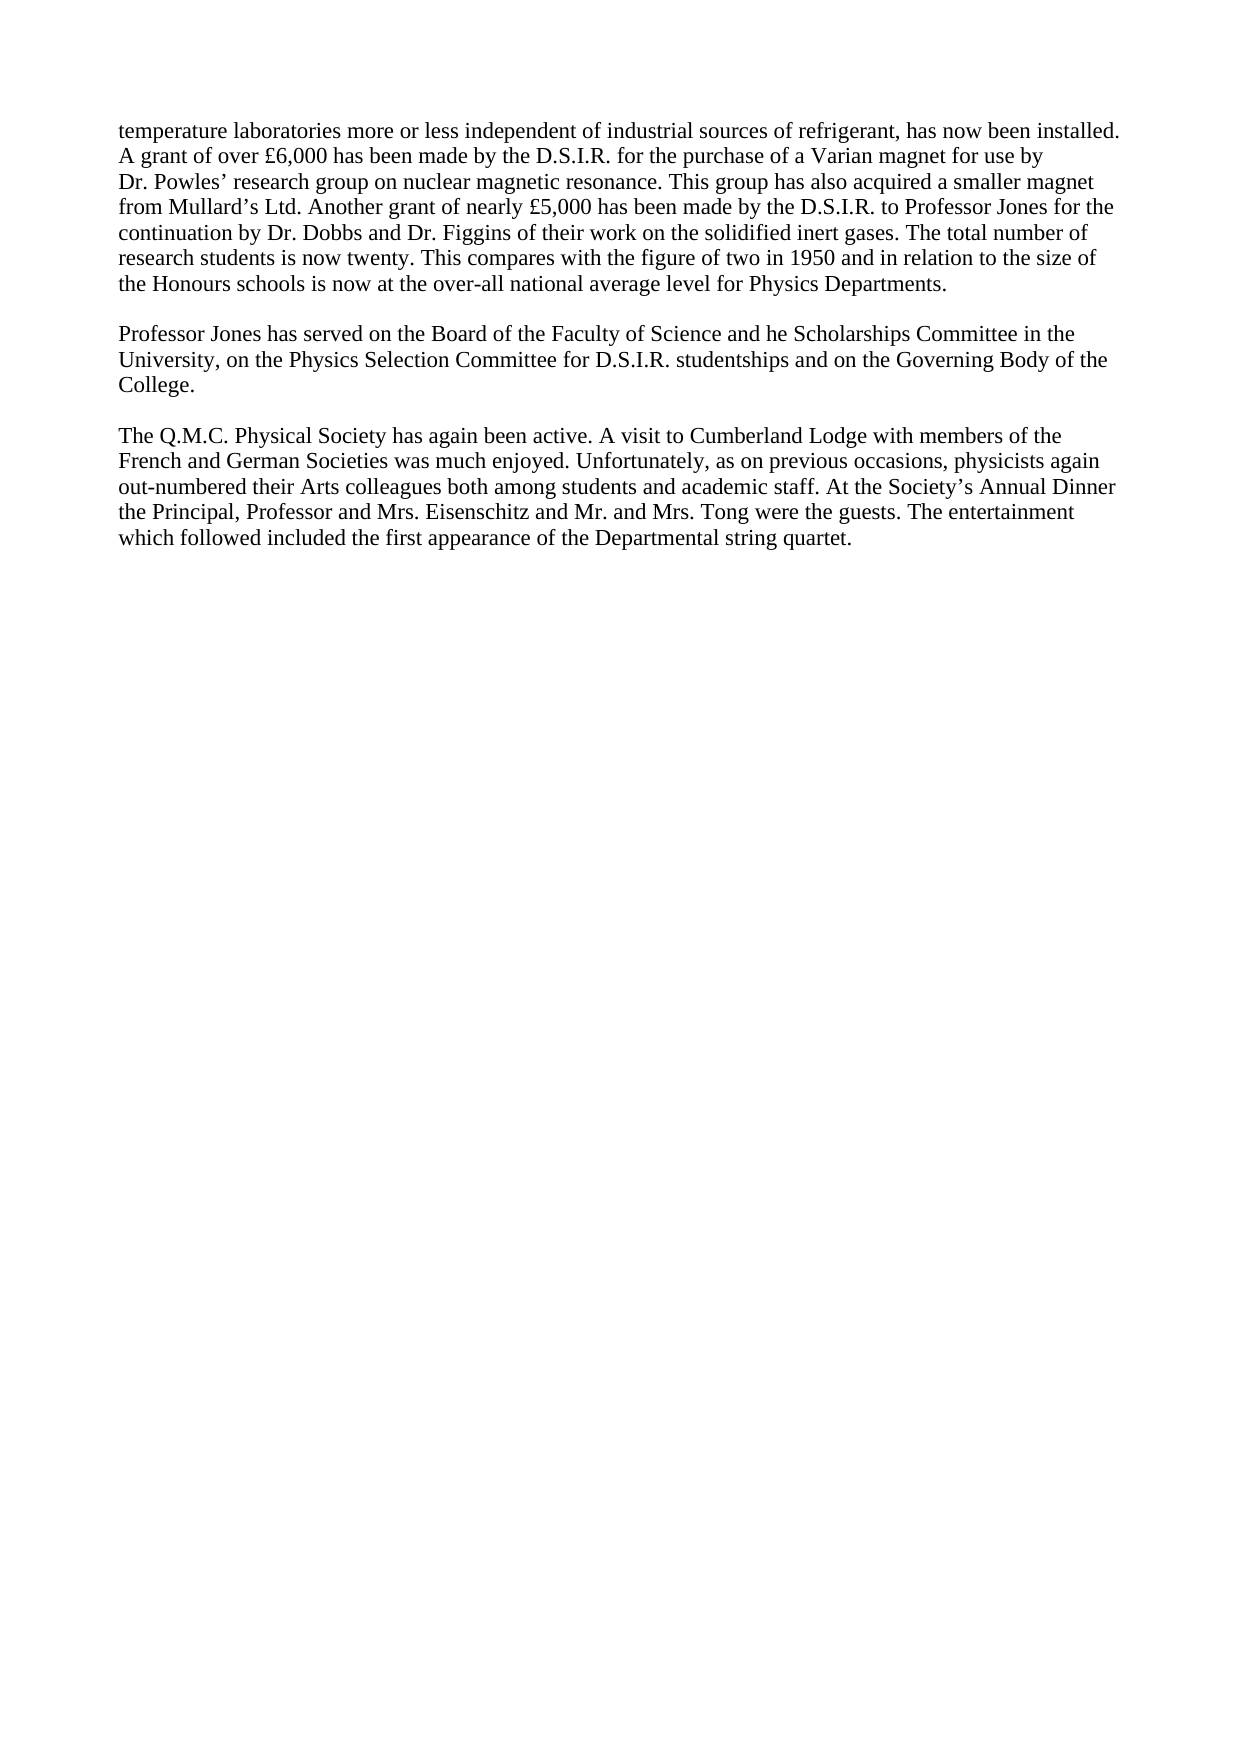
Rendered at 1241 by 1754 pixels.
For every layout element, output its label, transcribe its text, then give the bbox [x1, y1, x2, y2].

text temperature laboratories more or less independent of industrial sources of refrigerant, has now been installed. A grant of over £6,000 has been made by the D.S.I.R. for the purchase of a Varian magnet for use by [118, 118, 1122, 169]
text Dr. Powles’ research group on nuclear magnetic resonance. This group has also acquired a smaller magnet from Mullard’s Ltd. Another grant of nearly £5,000 has been made by the D.S.I.R. to Professor Jones for the continuation by Dr. Dobbs and Dr. Figgins of their work on the solidified inert gases. The total number of research students is now twenty. This compares with the figure of two in 1950 and in relation to the size of the Honours schools is now at the over-all national average level for Physics Departments. [118, 169, 1122, 296]
text The Q.M.C. Physical Society has again been active. A visit to Cumberland Lodge with members of the French and German Societies was much enjoyed. Unfortunately, as on previous occasions, physicists again out-numbered their Arts colleagues both among students and academic staff. At the Society’s Annual Dinner the Principal, Professor and Mrs. Eisenschitz and Mr. and Mrs. Tong were the guests. The entertainment which followed included the first appearance of the Departmental string quartet. [118, 423, 1122, 550]
text Professor Jones has served on the Board of the Faculty of Science and he Scholarships Committee in the University, on the Physics Selection Committee for D.S.I.R. studentships and on the Governing Body of the College. [118, 321, 1122, 398]
